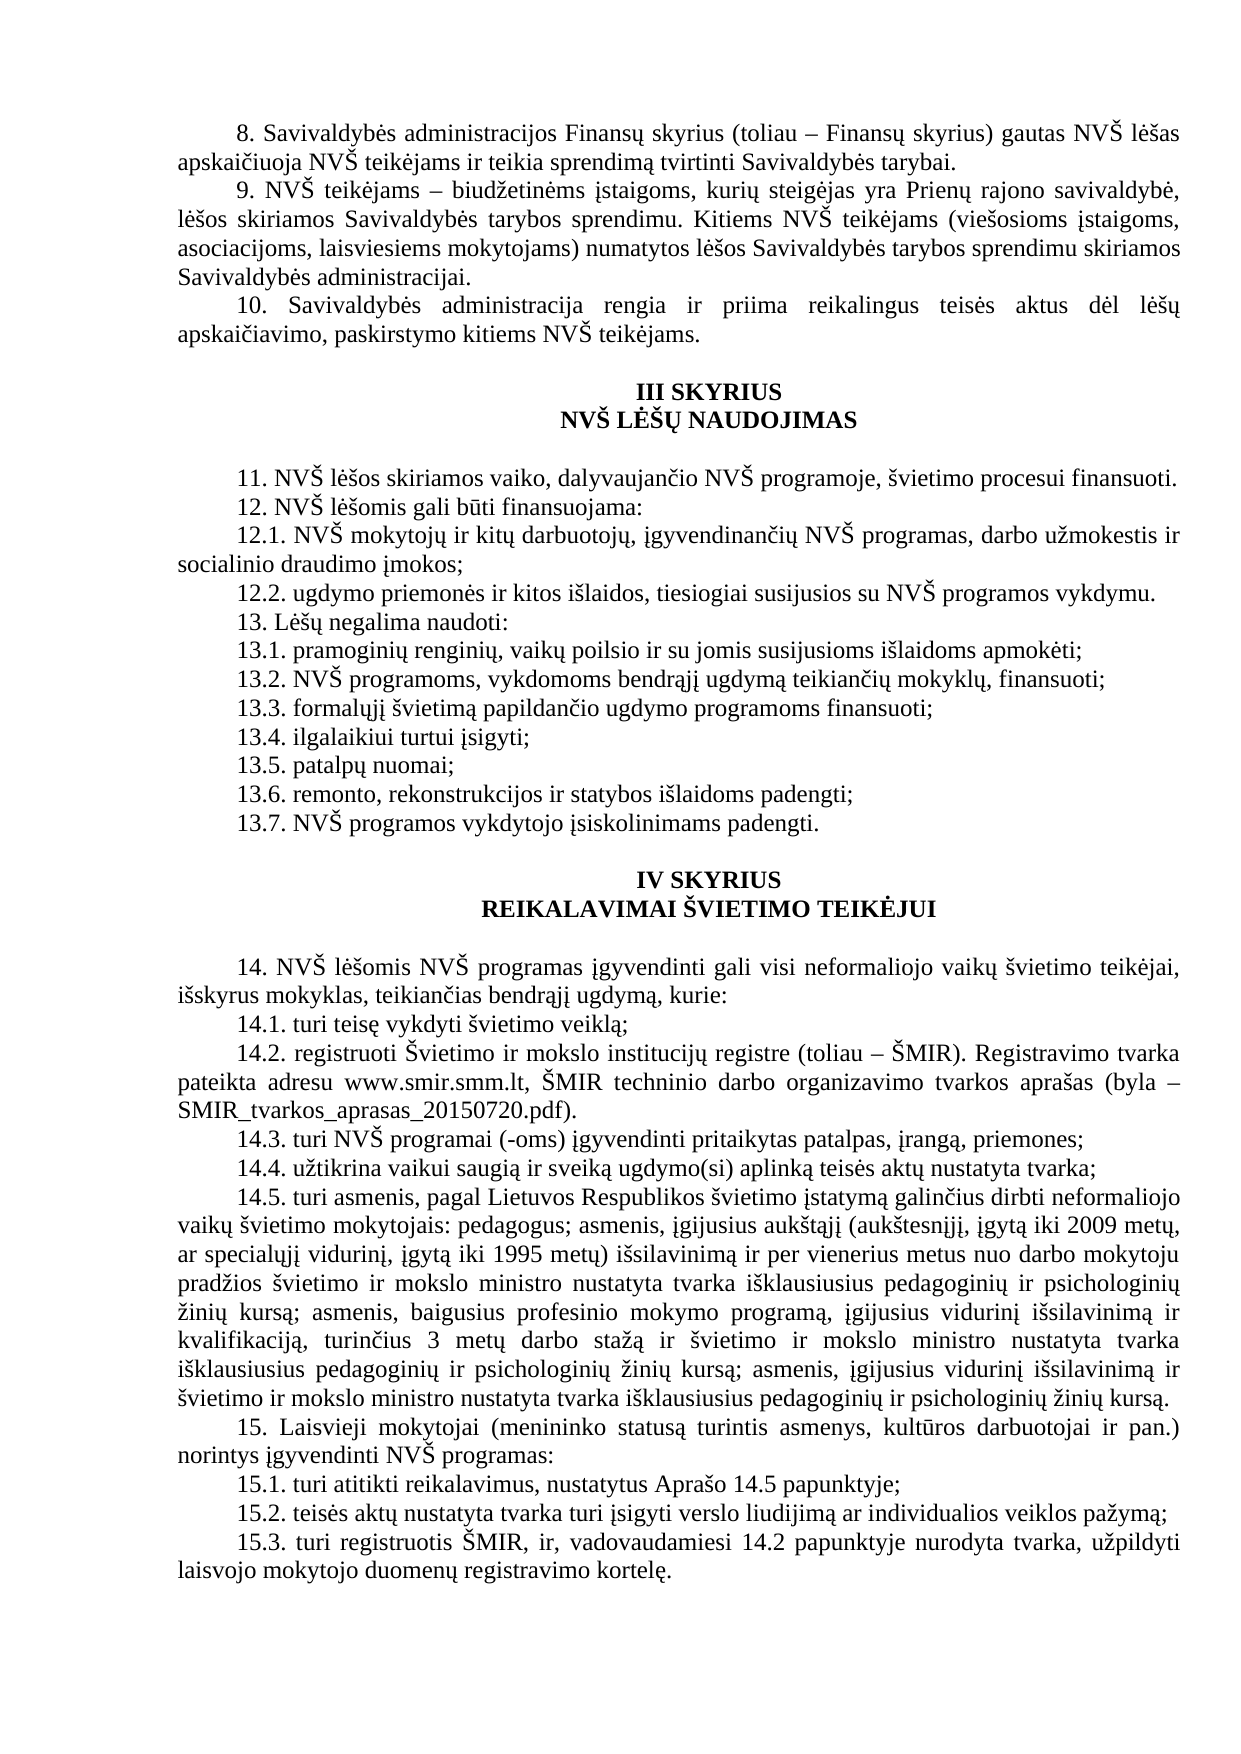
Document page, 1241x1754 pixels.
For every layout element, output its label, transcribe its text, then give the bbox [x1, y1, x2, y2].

text 15.2. teisės aktų nustatyta tvarka turi įsigyti verslo liudijimą ar individualios veiklos pažymą; [177, 1498, 1181, 1527]
text 14.4. užtikrina vaikui saugią ir sveiką ugdymo(si) aplinką teisės aktų nustatyta tvarka; [236, 1153, 1181, 1182]
text III SKYRIUS [236, 377, 1181, 406]
text 15.1. turi atitikti reikalavimus, nustatytus Aprašo 14.5 papunktyje; [236, 1469, 1181, 1498]
text IV SKYRIUS [236, 866, 1181, 894]
text 12.2. ugdymo priemonės ir kitos išlaidos, tiesiogiai susijusios su NVŠ programos vykdymu. [177, 578, 1181, 607]
text NVŠ LĖŠŲ NAUDOJIMAS [236, 406, 1181, 434]
text 13.5. patalpų nuomai; [177, 751, 1181, 779]
text 8. Savivaldybės administracijos Finansų skyrius (toliau – Finansų skyrius) gautas NVŠ lėšas apskaičiuoja NVŠ teikėjams ir teikia sprendimą tvirtinti Savivaldybės tarybai. [177, 118, 1181, 176]
text 14.5. turi asmenis, pagal Lietuvos Respublikos švietimo įstatymą galinčius dirbti neformaliojo vaikų švietimo mokytojais: pedagogus; asmenis, įgijusius aukštąjį (aukštesnįjį, įgytą iki 2009 metų, ar specialųjį vidurinį, įgytą iki 1995 metų) išsilavinimą ir per vienerius metus nuo darbo mokytoju pradžios švietimo ir mokslo ministro nustatyta tvarka išklausiusius pedagoginių ir psichologinių žinių kursą; asmenis, baigusius profesinio mokymo programą, įgijusius vidurinį išsilavinimą ir kvalifikaciją, turinčius 3 metų darbo stažą ir švietimo ir mokslo ministro nustatyta tvarka išklausiusius pedagoginių ir psichologinių žinių kursą; asmenis, įgijusius vidurinį išsilavinimą ir švietimo ir mokslo ministro nustatyta tvarka išklausiusius pedagoginių ir psichologinių žinių kursą. [177, 1182, 1181, 1412]
text 14.3. turi NVŠ programai (-oms) įgyvendinti pritaikytas patalpas, įrangą, priemones; [177, 1124, 1181, 1153]
text 14.2. registruoti Švietimo ir mokslo institucijų registre (toliau – ŠMIR). Registravimo tvarka pateikta adresu www.smir.smm.lt, ŠMIR techninio darbo organizavimo tvarkos aprašas (byla – SMIR_tvarkos_aprasas_20150720.pdf). [177, 1038, 1181, 1124]
text 13.4. ilgalaikiui turtui įsigyti; [177, 722, 1181, 751]
text 13. Lėšų negalima naudoti: [177, 607, 1181, 636]
text REIKALAVIMAI ŠVIETIMO TEIKĖJUI [236, 894, 1181, 923]
text 9. NVŠ teikėjams – biudžetinėms įstaigoms, kurių steigėjas yra Prienų rajono savivaldybė, lėšos skiriamos Savivaldybės tarybos sprendimu. Kitiems NVŠ teikėjams (viešosioms įstaigoms, asociacijoms, laisviesiems mokytojams) numatytos lėšos Savivaldybės tarybos sprendimu skiriamos Savivaldybės administracijai. [177, 176, 1181, 291]
text 10. Savivaldybės administracija rengia ir priima reikalingus teisės aktus dėl lėšų apskaičiavimo, paskirstymo kitiems NVŠ teikėjams. [177, 291, 1181, 348]
text 11. NVŠ lėšos skiriamos vaiko, dalyvaujančio NVŠ programoje, švietimo procesui finansuoti. [177, 463, 1181, 492]
text 13.6. remonto, rekonstrukcijos ir statybos išlaidoms padengti; [177, 779, 1181, 808]
text 12. NVŠ lėšomis gali būti finansuojama: [177, 492, 1181, 521]
text 13.2. NVŠ programoms, vykdomoms bendrąjį ugdymą teikiančių mokyklų, finansuoti; [177, 664, 1181, 693]
text 15.3. turi registruotis ŠMIR, ir, vadovaudamiesi 14.2 papunktyje nurodyta tvarka, užpildyti laisvojo mokytojo duomenų registravimo kortelę. [177, 1527, 1181, 1584]
text 13.7. NVŠ programos vykdytojo įsiskolinimams padengti. [177, 808, 1181, 837]
text 13.3. formalųjį švietimą papildančio ugdymo programoms finansuoti; [177, 693, 1181, 722]
text 14. NVŠ lėšomis NVŠ programas įgyvendinti gali visi neformaliojo vaikų švietimo teikėjai, išskyrus mokyklas, teikiančias bendrąjį ugdymą, kurie: [177, 952, 1181, 1009]
text 12.1. NVŠ mokytojų ir kitų darbuotojų, įgyvendinančių NVŠ programas, darbo užmokestis ir socialinio draudimo įmokos; [177, 521, 1181, 578]
text 15. Laisvieji mokytojai (menininko statusą turintis asmenys, kultūros darbuotojai ir pan.) norintys įgyvendinti NVŠ programas: [177, 1412, 1181, 1469]
text 14.1. turi teisę vykdyti švietimo veiklą; [236, 1009, 1181, 1038]
text 13.1. pramoginių renginių, vaikų poilsio ir su jomis susijusioms išlaidoms apmokėti; [177, 636, 1181, 664]
